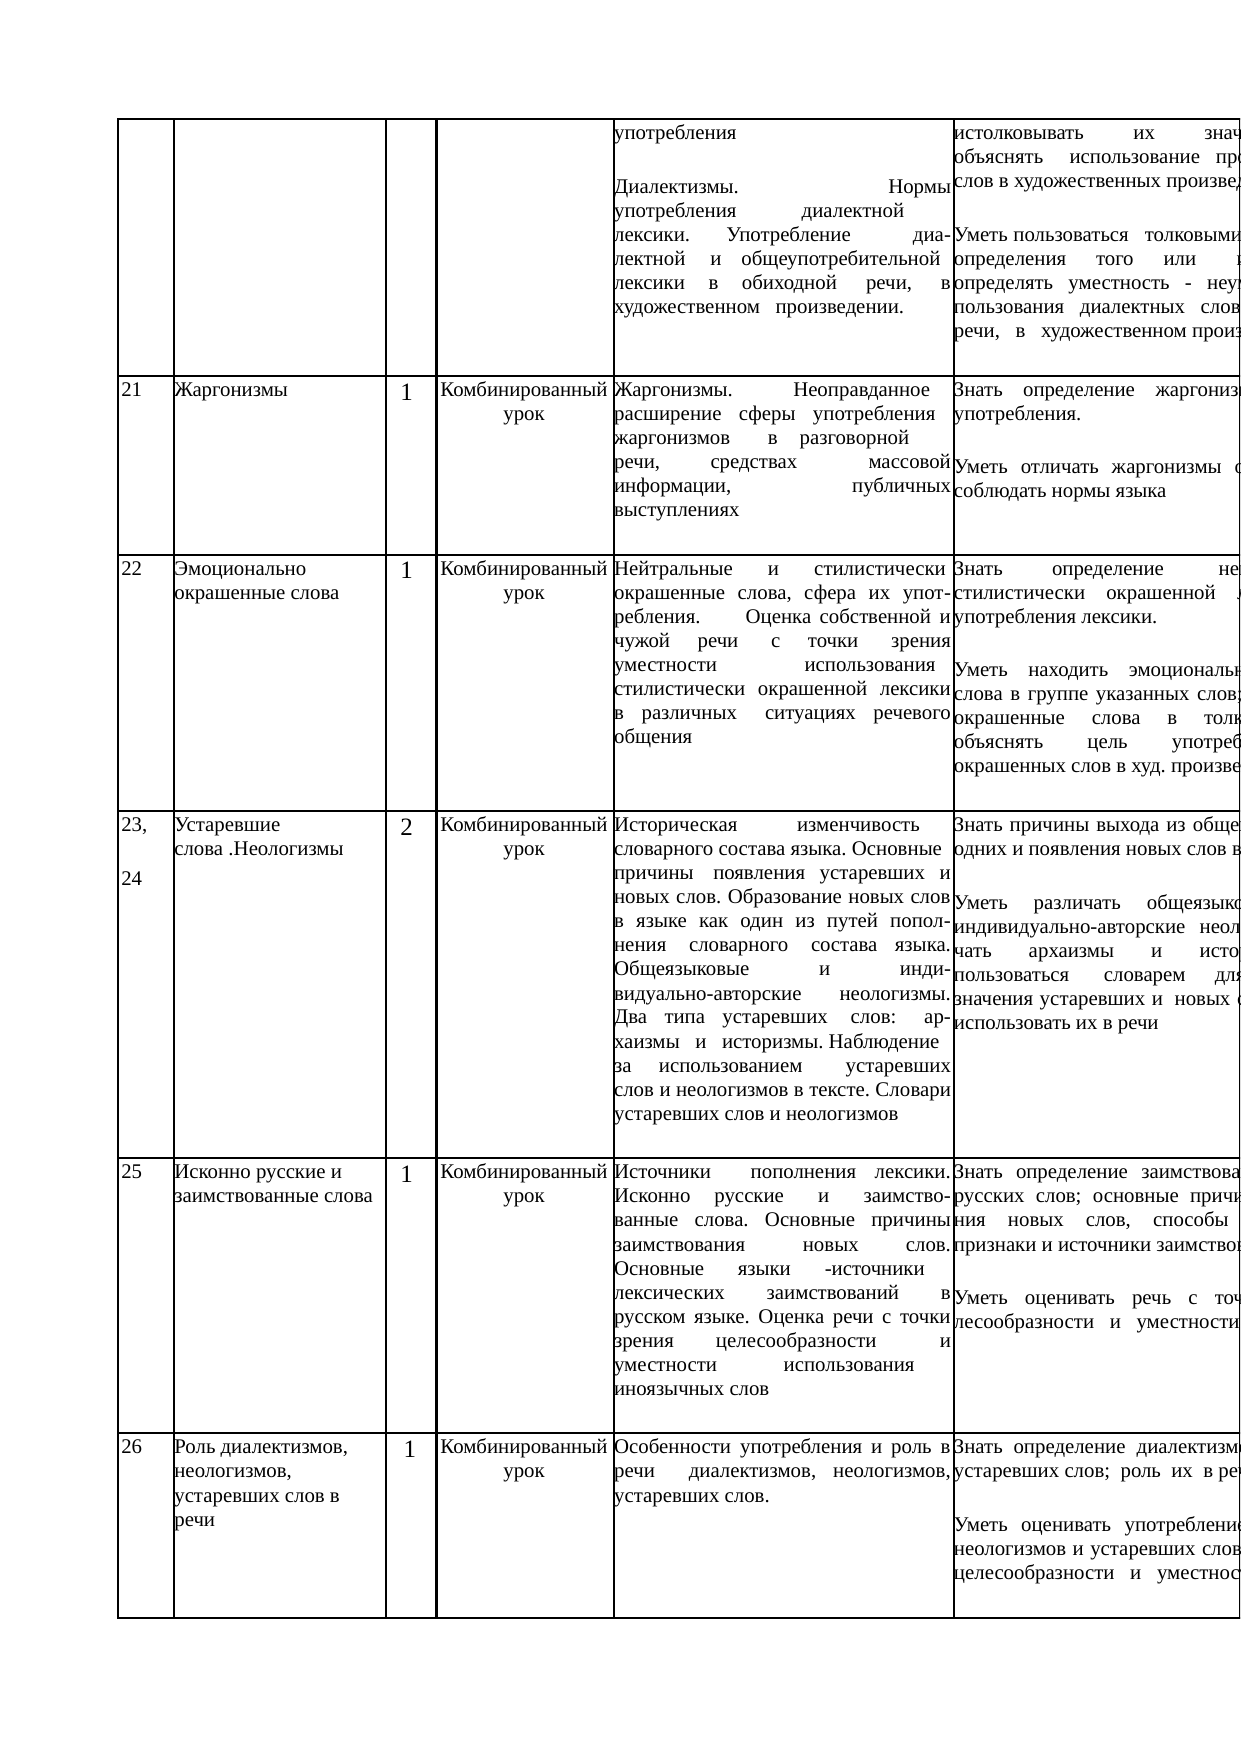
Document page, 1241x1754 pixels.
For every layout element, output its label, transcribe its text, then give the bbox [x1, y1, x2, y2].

table_cell 1 [387, 377, 435, 553]
table_cell Источники пополне­ния лексики. Исконно русские и заимство­ванные слова. Основ­ные причины заимст­вования новых слов. Основные языки -источники лексических заимствований в русском языке. Оцен­ка речи с точки зрения целесообразности и уместности использо­вания иноязычных слов [615, 1159, 953, 1432]
table_cell Комбинированный урок [438, 377, 613, 553]
table_cell 1 [387, 556, 435, 810]
table_cell [175, 120, 385, 374]
table_cell Знать определение нейтраль­ной и стилистически окрашен­ной лексики, сферу употребле­ния лексики. Уметь находить эмоционально окрашенные слова в группе указанных слов; находить эмоц. окрашенные слова в толковом словаре; объяснять цель употребления эмоц. окрашенных слов в худ. произведениях. [955, 556, 1239, 810]
table_cell Жаргонизмы [175, 377, 385, 553]
table_cell Исконно русские и заимствованные слова [175, 1159, 385, 1432]
table_cell употребления Диалектизмы. Нормы употребления диа­лектной лексики. Употребление диа­лектной и общеупот­ребительной лексики в обиходной речи, в художественном про­изведении. [615, 120, 953, 374]
table_cell Знать причины выхода из об­щего употребления одних и по­явления новых слов в русском языке. Уметь различать общеязыко­вые и индивидуально-авторские неологизмы; разли­чать архаизмы и историзмы. Уметь пользоваться словарем для определения значения ус­таревших и новых слов, пра­вильно использовать их в речи [955, 860, 1239, 1157]
table_cell 1 [387, 1434, 435, 1617]
table_cell 21 [119, 377, 173, 553]
table_cell 26 [119, 1434, 173, 1617]
table_cell [119, 120, 173, 374]
table_cell 25 [119, 1159, 173, 1432]
table_cell Комбинированный урок [438, 1434, 613, 1617]
table_cell Историческая измен­чивость словарного состава языка. Основ­ные причины появле­ния устаревших и но­вых слов. Образование новых слов в языке как один из путей попол­нения словарного со­става языка. Общеязы­ковые и инди­видуально-авторские неологизмы. Два типа устаревших слов: ар­хаизмы и историзмы. Наблюдение за ис­пользованием уста­ревших слов и неоло­гизмов в тексте. Сло­вари устаревших слов и неологизмов [615, 812, 953, 1157]
table_cell [387, 120, 435, 374]
table_cell Комбинированный урок [438, 812, 613, 1157]
table_cell Устаревшие слова .Неологизмы [175, 812, 385, 1157]
table_cell Комбинированный урок [438, 556, 613, 810]
table_cell Знать определение жаргониз­мов, сферу их употребления. Уметь отличать жаргонизмы от других слов; соблюдать нормы языка [955, 377, 1239, 553]
table_cell 23, 24 [119, 812, 173, 1157]
table_cell Знать определение диалектизмов, неологизмов, устаревших слов; роль их в речи. Уметь оце­нивать употребление диалектизмов, неологизмов и устаревших слов с точки зрения це­лесообразности и уместности [955, 1434, 1239, 1617]
table_cell 22 [119, 556, 173, 810]
table_cell 1 [387, 1159, 435, 1432]
table_cell Знать определение профессио­нальных слов, диалектной лексики, их сферу упот­ребления. Уметь находить профессиональные слова в тексте, в толковых словарях, истолковывать их значения. Уметь объяснять использова­ние профессиональных слов в художественных произведениях Уметь пользоваться толковыми сло­варями для определения того или иного слова, определять уместность - неуместность ис­пользования диалектных слов в обиходной речи, в художест­венном произведении. [955, 120, 1239, 374]
table_cell Эмоционально окрашенные слова [175, 556, 385, 810]
table_cell [438, 120, 613, 374]
table_cell Роль диалектизмов, неологизмов, устаревших слов в речи [175, 1434, 385, 1617]
table_cell 2 [387, 812, 435, 1157]
table_cell Нейтральные и стили­стически окрашенные слова, сфера их упот­ребления. Оценка собственной и чужой речи с точки зрения уместности использо­вания стилистически окрашенной лексики в различных ситуациях речевого общения [615, 556, 953, 810]
table_cell Особенности употребления и роль в речи диалектизмов, неологизмов, устаревших слов. [615, 1434, 953, 1617]
table_cell Жаргонизмы. Неоп­равданное расшире­ние сферы употребле­ния жаргонизмов в разговорной речи, средствах массовой информации, публич­ных выступлениях [615, 377, 953, 553]
table_cell Знать определение заимство­ванных и исконно русских слов; основные причины заимствова­ния новых слов, способы заим­ствования, признаки и источни­ки заимствования. Уметь оце­нивать речь с точки зрения це­лесообразности и уместности [955, 1159, 1239, 1432]
table_cell Комбинированный урок [438, 1159, 613, 1432]
